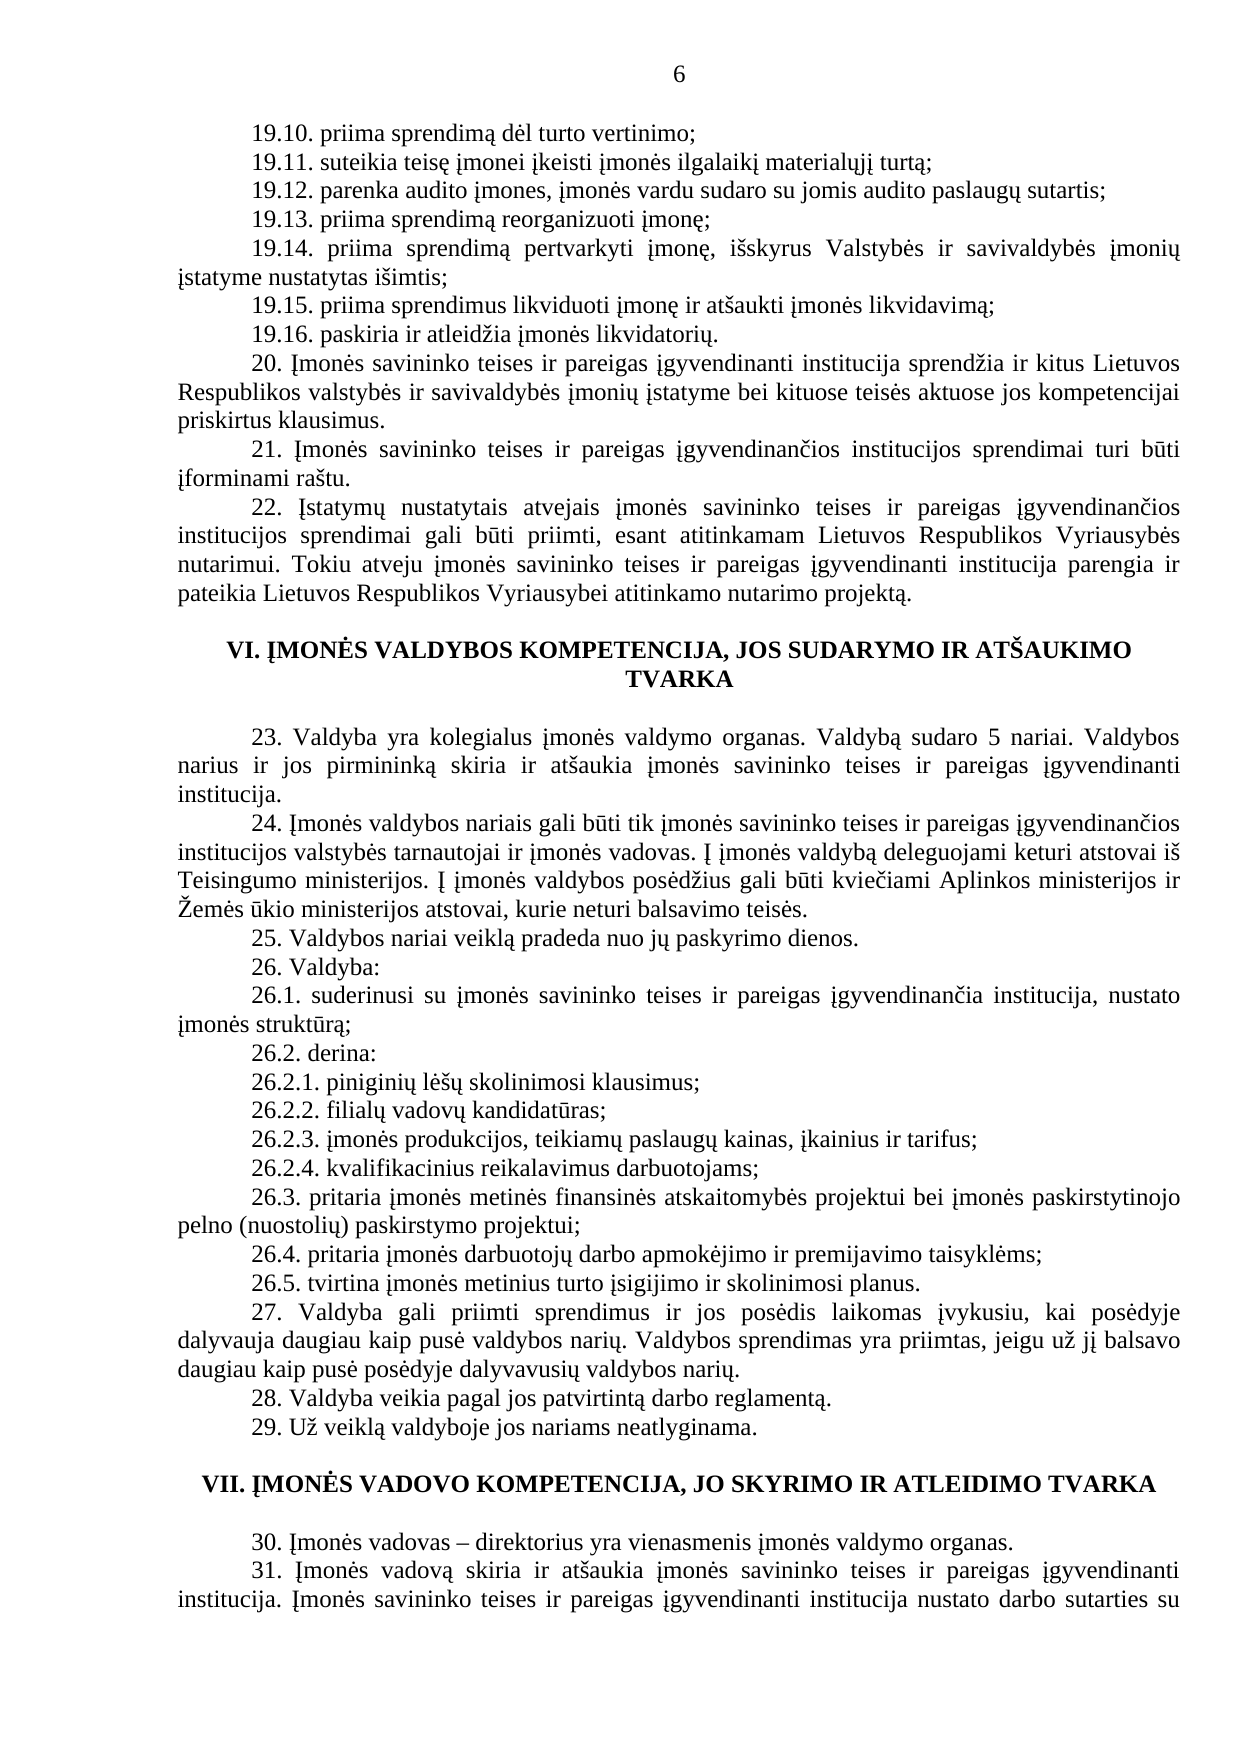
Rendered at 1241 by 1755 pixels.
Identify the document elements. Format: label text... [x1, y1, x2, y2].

text 21. Įmonės savininko teises ir pareigas įgyvendinančios institucijos sprendimai turi būti įforminami raštu. [177, 434, 1181, 492]
text 19.16. paskiria ir atleidžia įmonės likvidatorių. [177, 319, 1181, 348]
text VI. ĮMONĖS VALDYBOS KOMPETENCIJA, JOS SUDARYMO IR ATŠAUKIMO TVARKA [177, 636, 1181, 693]
text 19.14. priima sprendimą pertvarkyti įmonę, išskyrus Valstybės ir savivaldybės įmonių įstatyme nustatytas išimtis; [177, 233, 1181, 291]
text 29. Už veiklą valdyboje jos nariams neatlyginama. [177, 1412, 1181, 1441]
text 19.15. priima sprendimus likviduoti įmonę ir atšaukti įmonės likvidavimą; [177, 291, 1181, 319]
text 26.2.2. filialų vadovų kandidatūras; [177, 1096, 1181, 1124]
text 28. Valdyba veikia pagal jos patvirtintą darbo reglamentą. [177, 1383, 1181, 1412]
text 26.2.1. piniginių lėšų skolinimosi klausimus; [177, 1067, 1181, 1096]
text 25. Valdybos nariai veiklą pradeda nuo jų paskyrimo dienos. [177, 923, 1181, 952]
text 26.2.4. kvalifikacinius reikalavimus darbuotojams; [177, 1153, 1181, 1182]
text 19.10. priima sprendimą dėl turto vertinimo; [177, 118, 1181, 147]
text 22. Įstatymų nustatytais atvejais įmonės savininko teises ir pareigas įgyvendinančios institucijos sprendimai gali būti priimti, esant atitinkamam Lietuvos Respublikos Vyriausybės nutarimui. Tokiu atveju įmonės savininko teises ir pareigas įgyvendinanti institucija parengia ir pateikia Lietuvos Respublikos Vyriausybei atitinkamo nutarimo projektą. [177, 492, 1181, 607]
text 19.11. suteikia teisę įmonei įkeisti įmonės ilgalaikį materialųjį turtą; [177, 147, 1181, 176]
text 20. Įmonės savininko teises ir pareigas įgyvendinanti institucija sprendžia ir kitus Lietuvos Respublikos valstybės ir savivaldybės įmonių įstatyme bei kituose teisės aktuose jos kompetencijai priskirtus klausimus. [177, 348, 1181, 434]
text 23. Valdyba yra kolegialus įmonės valdymo organas. Valdybą sudaro 5 nariai. Valdybos narius ir jos pirmininką skiria ir atšaukia įmonės savininko teises ir pareigas įgyvendinanti institucija. [177, 722, 1181, 808]
text 26.2.3. įmonės produkcijos, teikiamų paslaugų kainas, įkainius ir tarifus; [177, 1124, 1181, 1153]
text 31. Įmonės vadovą skiria ir atšaukia įmonės savininko teises ir pareigas įgyvendinanti institucija. Įmonės savininko teises ir pareigas įgyvendinanti institucija nustato darbo sutarties su [177, 1556, 1181, 1613]
text 26.5. tvirtina įmonės metinius turto įsigijimo ir skolinimosi planus. [177, 1268, 1181, 1297]
text 26.2. derina: [177, 1038, 1181, 1067]
text 19.13. priima sprendimą reorganizuoti įmonę; [177, 204, 1181, 233]
text 27. Valdyba gali priimti sprendimus ir jos posėdis laikomas įvykusiu, kai posėdyje dalyvauja daugiau kaip pusė valdybos narių. Valdybos sprendimas yra priimtas, jeigu už jį balsavo daugiau kaip pusė posėdyje dalyvavusių valdybos narių. [177, 1297, 1181, 1383]
text 26. Valdyba: [177, 952, 1181, 981]
text 30. Įmonės vadovas – direktorius yra vienasmenis įmonės valdymo organas. [177, 1527, 1181, 1556]
text VII. ĮMONĖS VADOVO KOMPETENCIJA, JO SKYRIMO IR ATLEIDIMO TVARKA [177, 1469, 1181, 1498]
text 26.4. pritaria įmonės darbuotojų darbo apmokėjimo ir premijavimo taisyklėms; [177, 1239, 1181, 1268]
text 19.12. parenka audito įmones, įmonės vardu sudaro su jomis audito paslaugų sutartis; [177, 176, 1181, 204]
text 26.1. suderinusi su įmonės savininko teises ir pareigas įgyvendinančia institucija, nustato įmonės struktūrą; [177, 981, 1181, 1038]
text 26.3. pritaria įmonės metinės finansinės atskaitomybės projektui bei įmonės paskirstytinojo pelno (nuostolių) paskirstymo projektui; [177, 1182, 1181, 1239]
text 24. Įmonės valdybos nariais gali būti tik įmonės savininko teises ir pareigas įgyvendinančios institucijos valstybės tarnautojai ir įmonės vadovas. Į įmonės valdybą deleguojami keturi atstovai iš Teisingumo ministerijos. Į įmonės valdybos posėdžius gali būti kviečiami Aplinkos ministerijos ir Žemės ūkio ministerijos atstovai, kurie neturi balsavimo teisės. [177, 808, 1181, 923]
